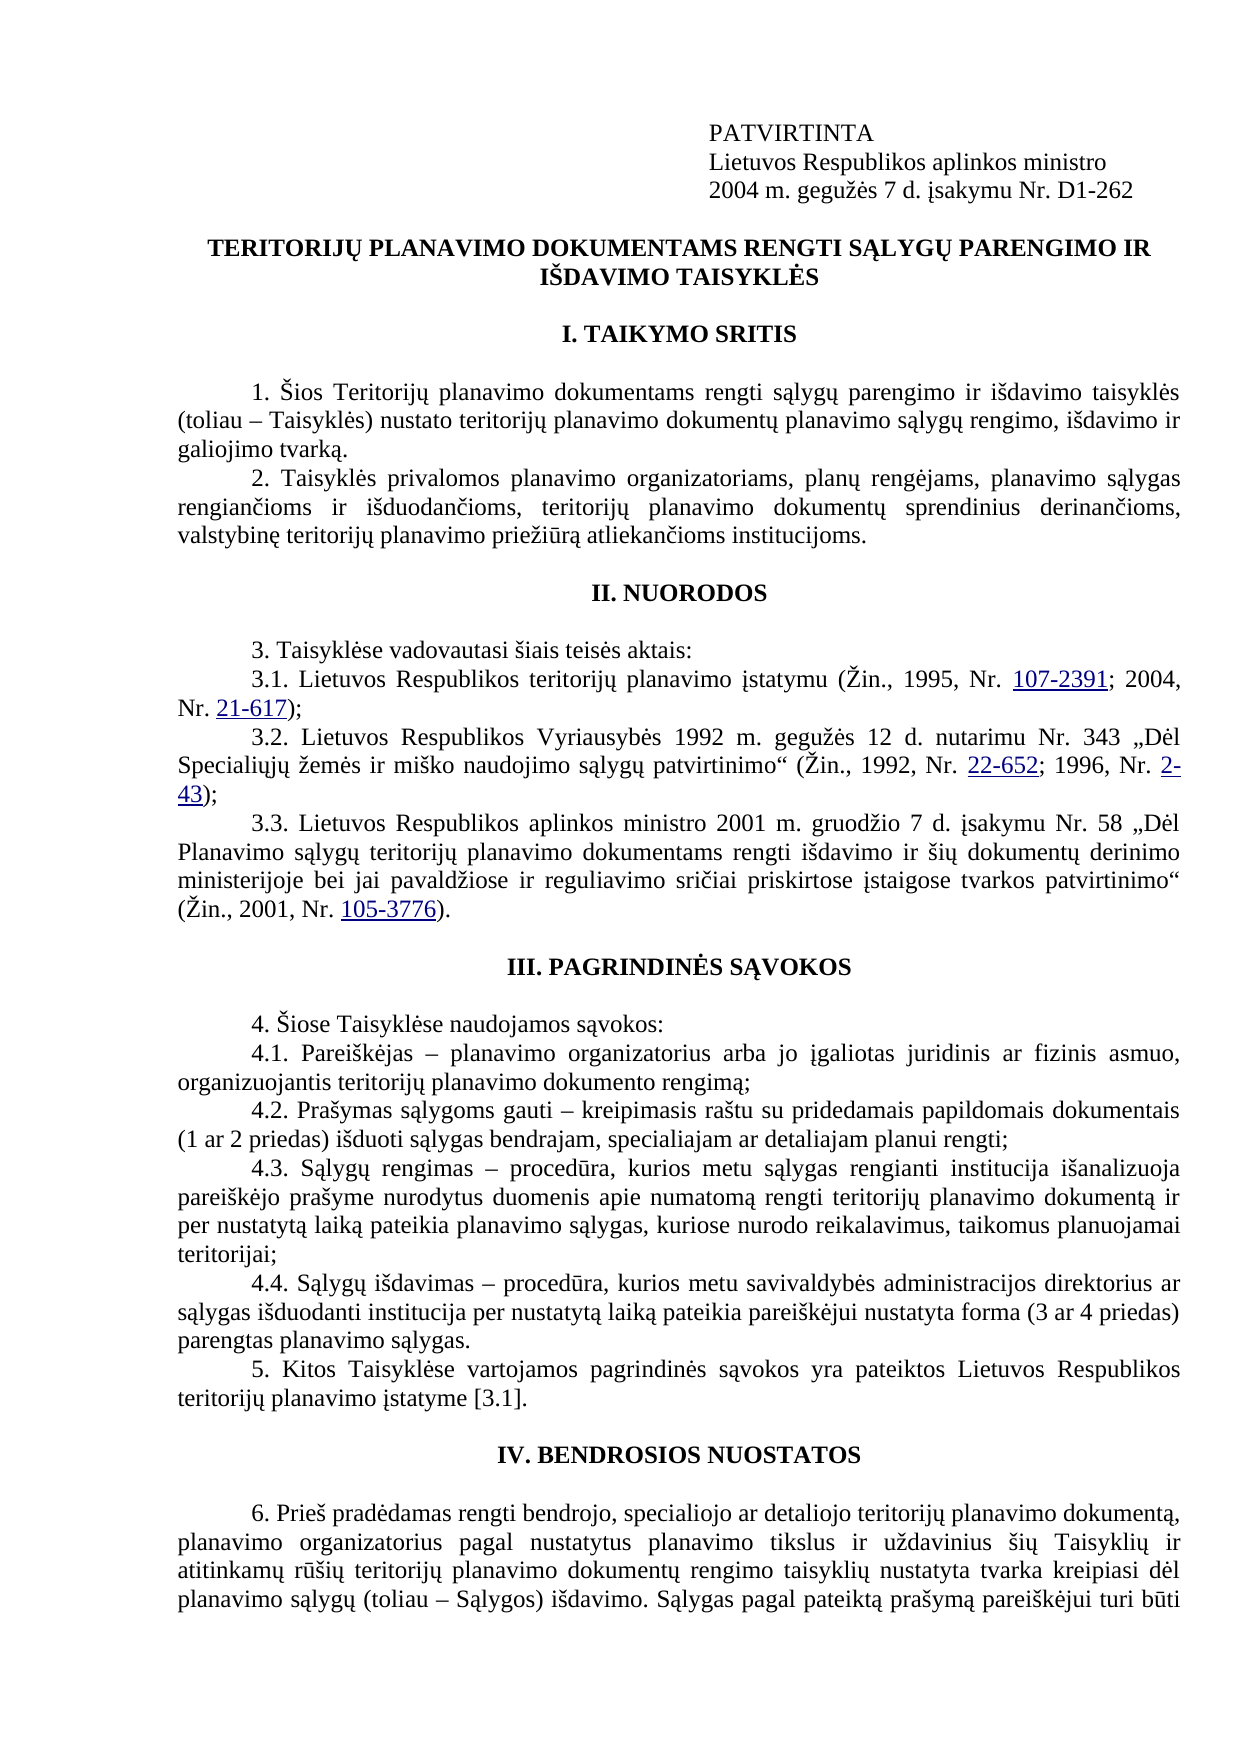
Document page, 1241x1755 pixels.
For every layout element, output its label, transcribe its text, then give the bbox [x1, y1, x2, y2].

text 3.3. Lietuvos Respublikos aplinkos ministro 2001 m. gruodžio 7 d. įsakymu Nr. 58 „Dėl Planavimo sąlygų teritorijų planavimo dokumentams rengti išdavimo ir šių dokumentų derinimo ministerijoje bei jai pavaldžiose ir reguliavimo sričiai priskirtose įstaigose tvarkos patvirtinimo“ (Žin., 2001, Nr. 105-3776). [177, 808, 1181, 923]
text II. NUORODOS [177, 578, 1181, 607]
text PATVIRTINTA [709, 118, 1181, 147]
text 2004 m. gegužės 7 d. įsakymu Nr. D1-262 [177, 176, 1181, 204]
text 4.1. Pareiškėjas – planavimo organizatorius arba jo įgaliotas juridinis ar fizinis asmuo, organizuojantis teritorijų planavimo dokumento rengimą; [177, 1038, 1181, 1096]
text 5. Kitos Taisyklėse vartojamos pagrindinės sąvokos yra pateiktos Lietuvos Respublikos teritorijų planavimo įstatyme [3.1]. [177, 1354, 1181, 1412]
text 4.4. Sąlygų išdavimas – procedūra, kurios metu savivaldybės administracijos direktorius ar sąlygas išduodanti institucija per nustatytą laiką pateikia pareiškėjui nustatyta forma (3 ar 4 priedas) parengtas planavimo sąlygas. [177, 1268, 1181, 1354]
text 2. Taisyklės privalomos planavimo organizatoriams, planų rengėjams, planavimo sąlygas rengiančioms ir išduodančioms, teritorijų planavimo dokumentų sprendinius derinančioms, valstybinę teritorijų planavimo priežiūrą atliekančioms institucijoms. [177, 463, 1181, 549]
text 4. Šiose Taisyklėse naudojamos sąvokos: [177, 1009, 1181, 1038]
text 4.2. Prašymas sąlygoms gauti – kreipimasis raštu su pridedamais papildomais dokumentais (1 ar 2 priedas) išduoti sąlygas bendrajam, specialiajam ar detaliajam planui rengti; [177, 1096, 1181, 1153]
text 3.1. Lietuvos Respublikos teritorijų planavimo įstatymu (Žin., 1995, Nr. 107-2391; 2004, Nr. 21-617); [177, 664, 1181, 722]
text 3.2. Lietuvos Respublikos Vyriausybės 1992 m. gegužės 12 d. nutarimu Nr. 343 „Dėl Specialiųjų žemės ir miško naudojimo sąlygų patvirtinimo“ (Žin., 1992, Nr. 22-652; 1996, Nr. 2-43); [177, 722, 1181, 808]
text 1. Šios Teritorijų planavimo dokumentams rengti sąlygų parengimo ir išdavimo taisyklės (toliau – Taisyklės) nustato teritorijų planavimo dokumentų planavimo sąlygų rengimo, išdavimo ir galiojimo tvarką. [177, 377, 1181, 463]
text 4.3. Sąlygų rengimas – procedūra, kurios metu sąlygas rengianti institucija išanalizuoja pareiškėjo prašyme nurodytus duomenis apie numatomą rengti teritorijų planavimo dokumentą ir per nustatytą laiką pateikia planavimo sąlygas, kuriose nurodo reikalavimus, taikomus planuojamai teritorijai; [177, 1153, 1181, 1268]
text TERITORIJŲ PLANAVIMO DOKUMENTAMS RENGTI SĄLYGŲ PARENGIMO IR IŠDAVIMO TAISYKLĖS [177, 233, 1181, 291]
text 3. Taisyklėse vadovautasi šiais teisės aktais: [177, 636, 1181, 664]
text III. PAGRINDINĖS SĄVOKOS [177, 952, 1181, 981]
text Lietuvos Respublikos aplinkos ministro [177, 147, 1181, 176]
text I. TAIKYMO SRITIS [177, 319, 1181, 348]
text 6. Prieš pradėdamas rengti bendrojo, specialiojo ar detaliojo teritorijų planavimo dokumentą, planavimo organizatorius pagal nustatytus planavimo tikslus ir uždavinius šių Taisyklių ir atitinkamų rūšių teritorijų planavimo dokumentų rengimo taisyklių nustatyta tvarka kreipiasi dėl planavimo sąlygų (toliau – Sąlygos) išdavimo. Sąlygas pagal pateiktą prašymą pareiškėjui turi būti [177, 1498, 1181, 1613]
text IV. BENDROSIOS NUOSTATOS [177, 1441, 1181, 1469]
